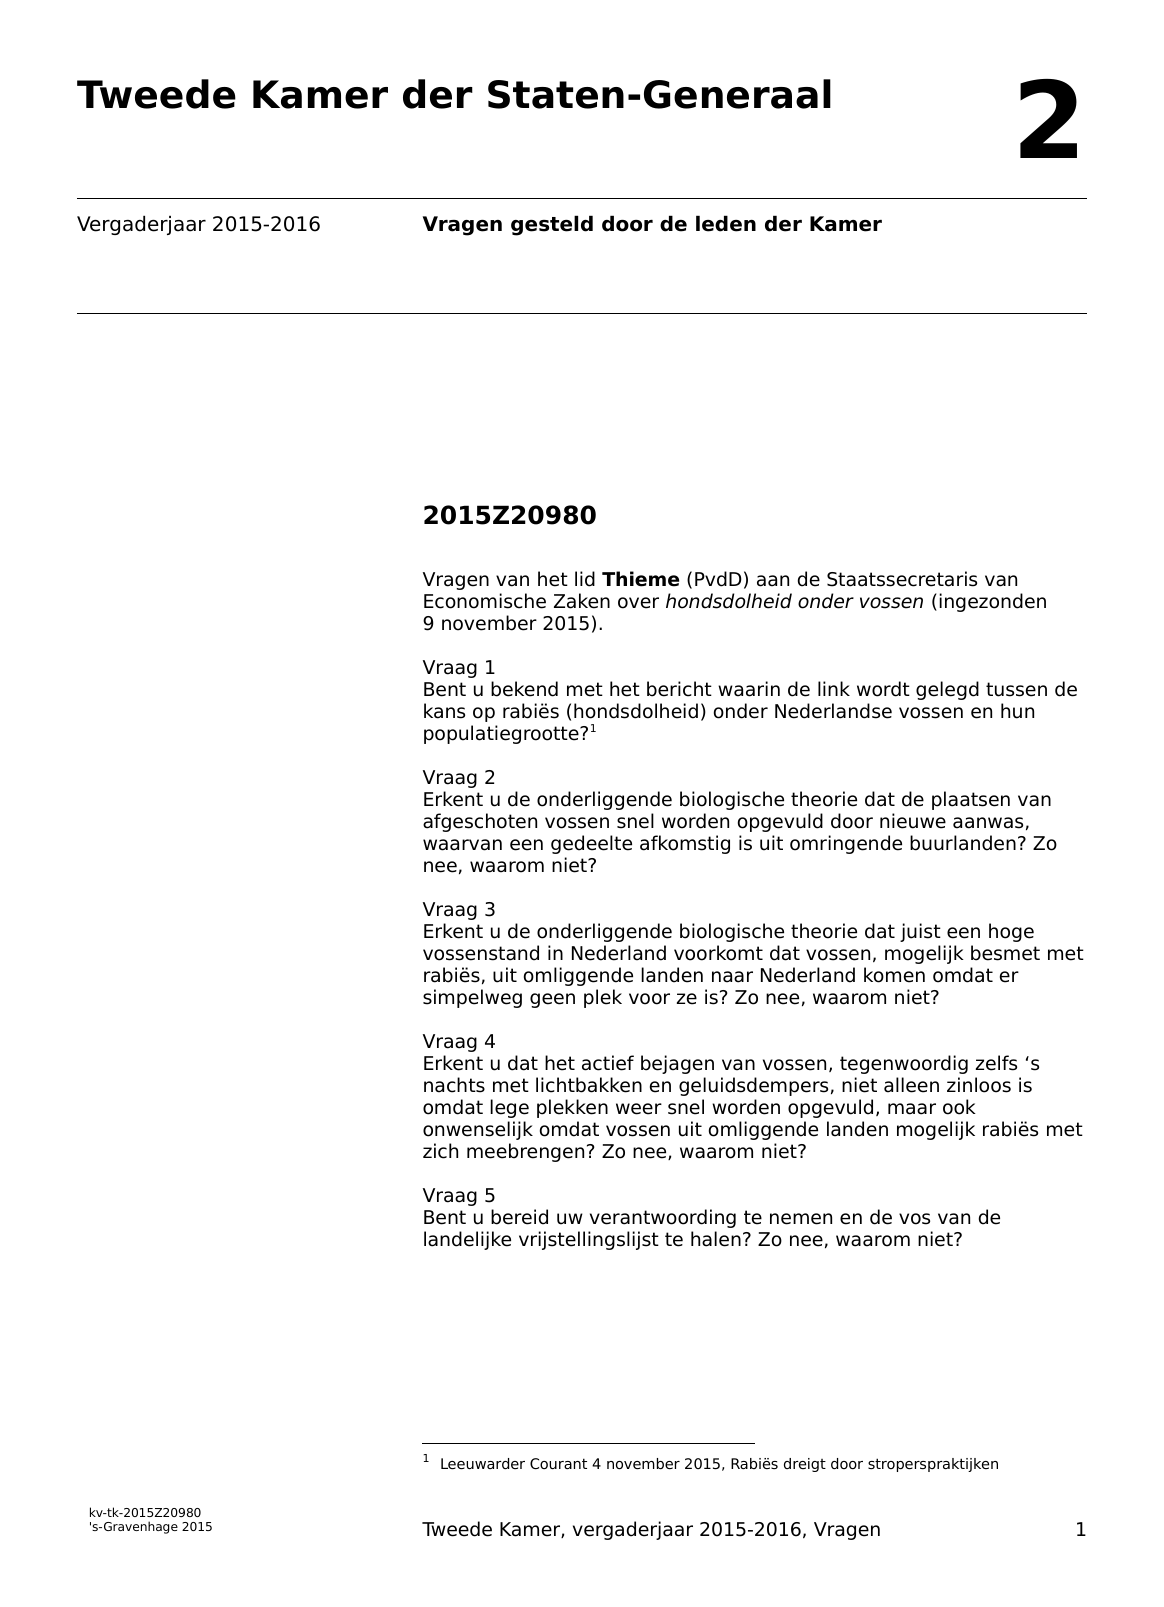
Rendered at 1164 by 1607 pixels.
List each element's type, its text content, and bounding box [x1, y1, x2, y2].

text Leeuwarder Courant 4 november 2015, Rabiës dreigt door stroperspraktijken [422, 1452, 1087, 1474]
text Erkent u de onderliggende biologische theorie dat de plaatsen van afgeschoten vossen snel worden opgevuld door nieuwe aanwas, waarvan een gedeelte afkomstig is uit omringende buurlanden? Zo nee, waarom niet? [422, 789, 1087, 877]
text Vraag 3 [422, 899, 1087, 921]
table_cell Vragen gesteld door de leden der Kamer [422, 199, 1087, 313]
table_cell Vergaderjaar 2015-2016 [77, 199, 422, 313]
text Erkent u dat het actief bejagen van vossen, tegenwoordig zelfs ‘s nachts met lichtbakken en geluidsdempers, niet alleen zinloos is omdat lege plekken weer snel worden opgevuld, maar ook onwenselijk omdat vossen uit omliggende landen mogelijk rabiës met zich meebrengen? Zo nee, waarom niet? [422, 1053, 1087, 1163]
text 's-Gravenhage 2015 [88, 1520, 323, 1534]
text Bent u bekend met het bericht waarin de link wordt gelegd tussen de kans op rabiës (hondsdolheid) onder Nederlandse vossen en hun populatiegrootte? [422, 679, 1087, 745]
table_header Tweede Kamer der Staten-Generaal [77, 59, 886, 198]
text Erkent u de onderliggende biologische theorie dat juist een hoge vossenstand in Nederland voorkomt dat vossen, mogelijk besmet met rabiës, uit omliggende landen naar Nederland komen omdat er simpelweg geen plek voor ze is? Zo nee, waarom niet? [422, 921, 1087, 1009]
text Vraag 4 [422, 1031, 1087, 1053]
text Vraag 5 [422, 1185, 1087, 1207]
text Vragen van het lid Thieme (PvdD) aan de Staatssecretaris van Economische Zaken over hondsdolheid onder vossen (ingezonden 9 november 2015). [422, 569, 1087, 635]
text Vraag 2 [422, 767, 1087, 789]
table_header 2 [886, 59, 1087, 198]
text 2015Z20980 [422, 501, 1087, 531]
text Bent u bereid uw verantwoording te nemen en de vos van de landelijke vrijstellingslijst te halen? Zo nee, waarom niet? [422, 1207, 1087, 1251]
text Vraag 1 [422, 657, 1087, 679]
text kv-tk-2015Z20980 [88, 1506, 323, 1520]
